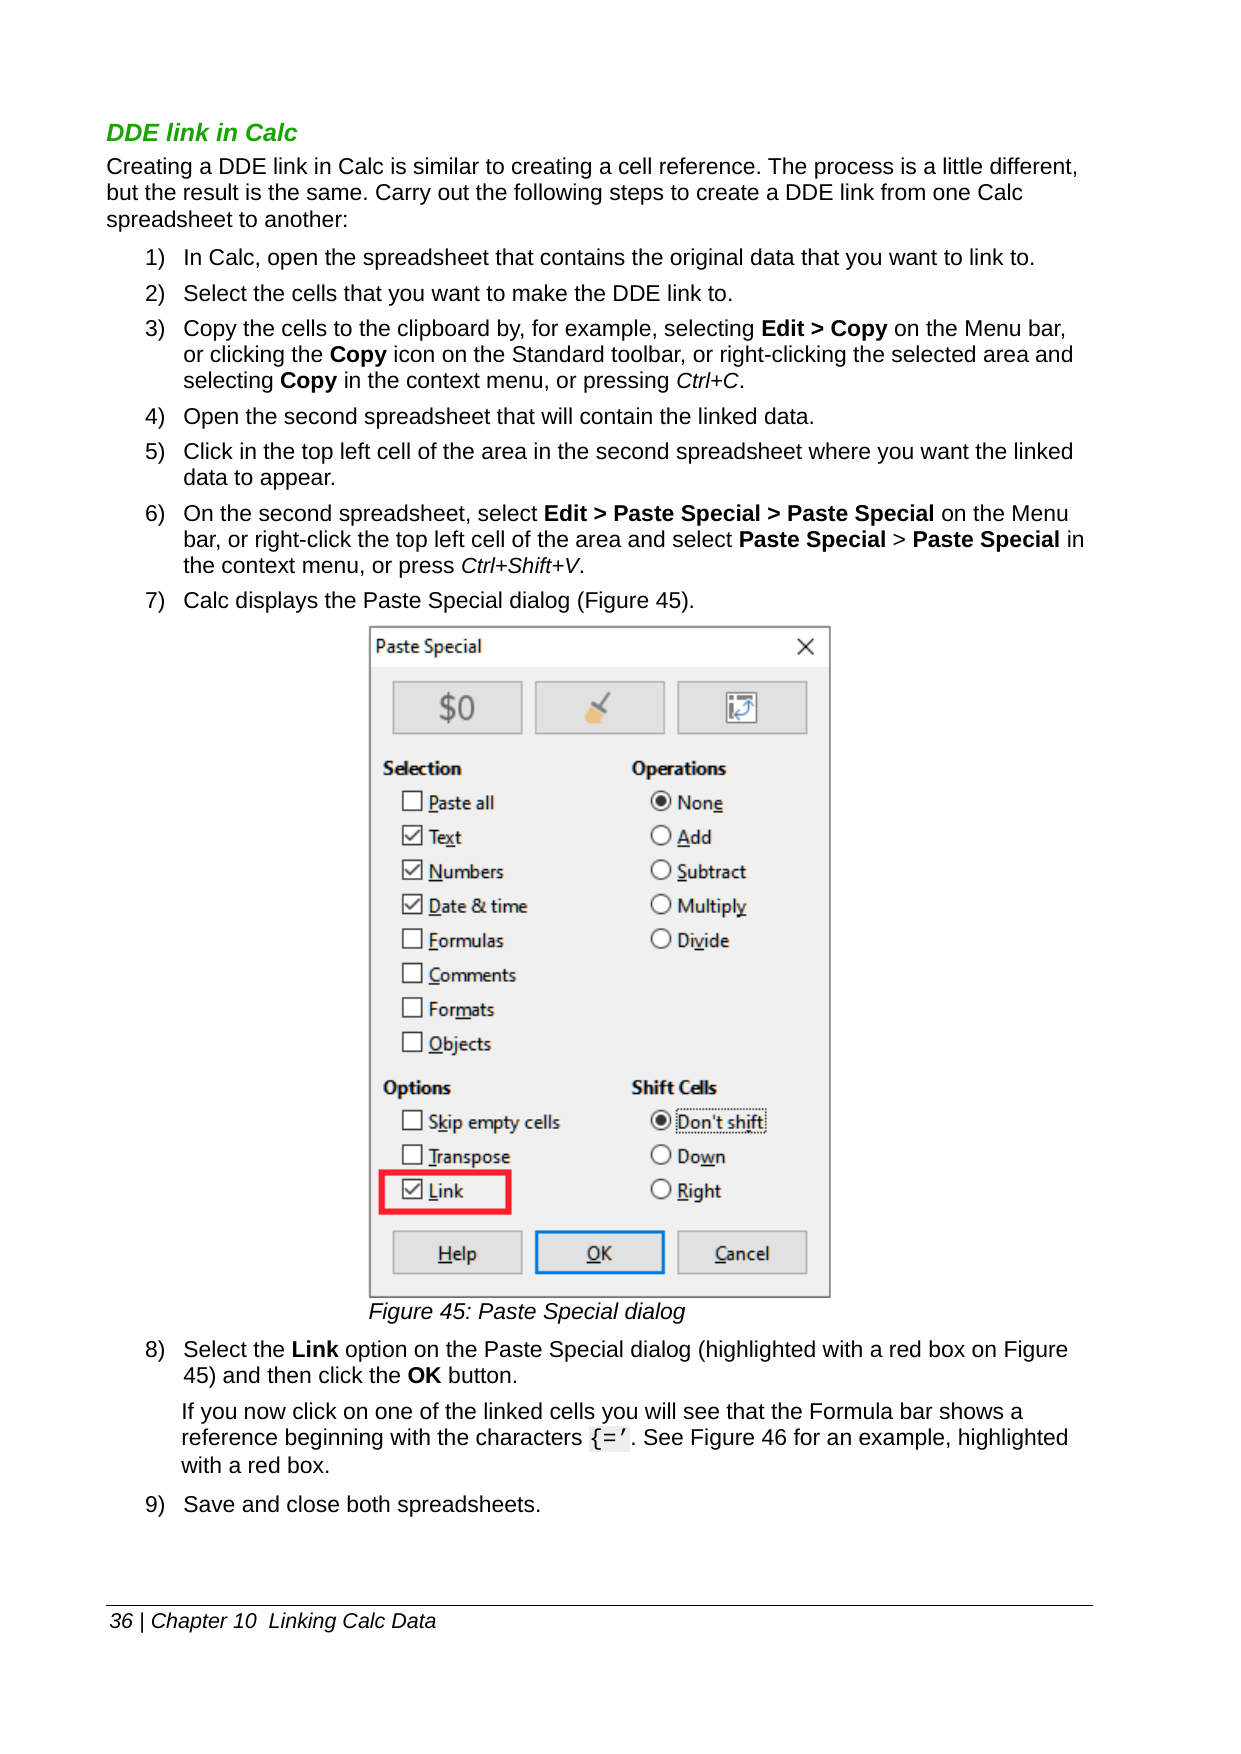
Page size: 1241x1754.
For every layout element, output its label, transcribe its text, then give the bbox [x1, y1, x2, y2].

list Select the Link option on the Paste Special dialog (highlighted with a red box on Figure 45) and then click the OK button. [165, 1336, 1093, 1389]
picture [368, 625, 831, 1298]
text Figure 45: Paste Special dialog [368, 1298, 831, 1324]
list Calc displays the Paste Special dialog (Figure 45). [165, 587, 1093, 614]
text If you now click on one of the linked cells you will see that the Formula bar shows a reference beginning with the characters {=’. See Figure 46 for an example, highlighted with a red box. [181, 1398, 1093, 1479]
list Open the second spreadsheet that will contain the linked data. [165, 403, 1093, 429]
list On the second spreadsheet, select Edit > Paste Special > Paste Special on the Menu bar, or right-click the top left cell of the area and select Paste Special > Paste Special in the context menu, or press Ctrl+Shift+V. [165, 499, 1093, 578]
subtitle DDE link in Calc [106, 118, 1093, 147]
list Creating a DDE link in Calc is similar to creating a cell reference. The process is a little different, but the result is the same. Carry out the following steps to create a DDE link from one Calc spreadsheet to another: [106, 153, 1093, 232]
list Click in the top left cell of the area in the second spreadsheet where you want the linked data to appear. [165, 438, 1093, 491]
list Select the cells that you want to make the DDE link to. [165, 279, 1093, 306]
list In Calc, open the spreadsheet that contains the original data that you want to link to. [165, 244, 1093, 271]
list Copy the cells to the clipboard by, for example, selecting Edit > Copy on the Menu bar, or clicking the Copy icon on the Standard toolbar, or right-clicking the selected area and selecting Copy in the context menu, or pressing Ctrl+C. [165, 315, 1093, 394]
list Save and close both spreadsheets. [165, 1491, 1093, 1517]
